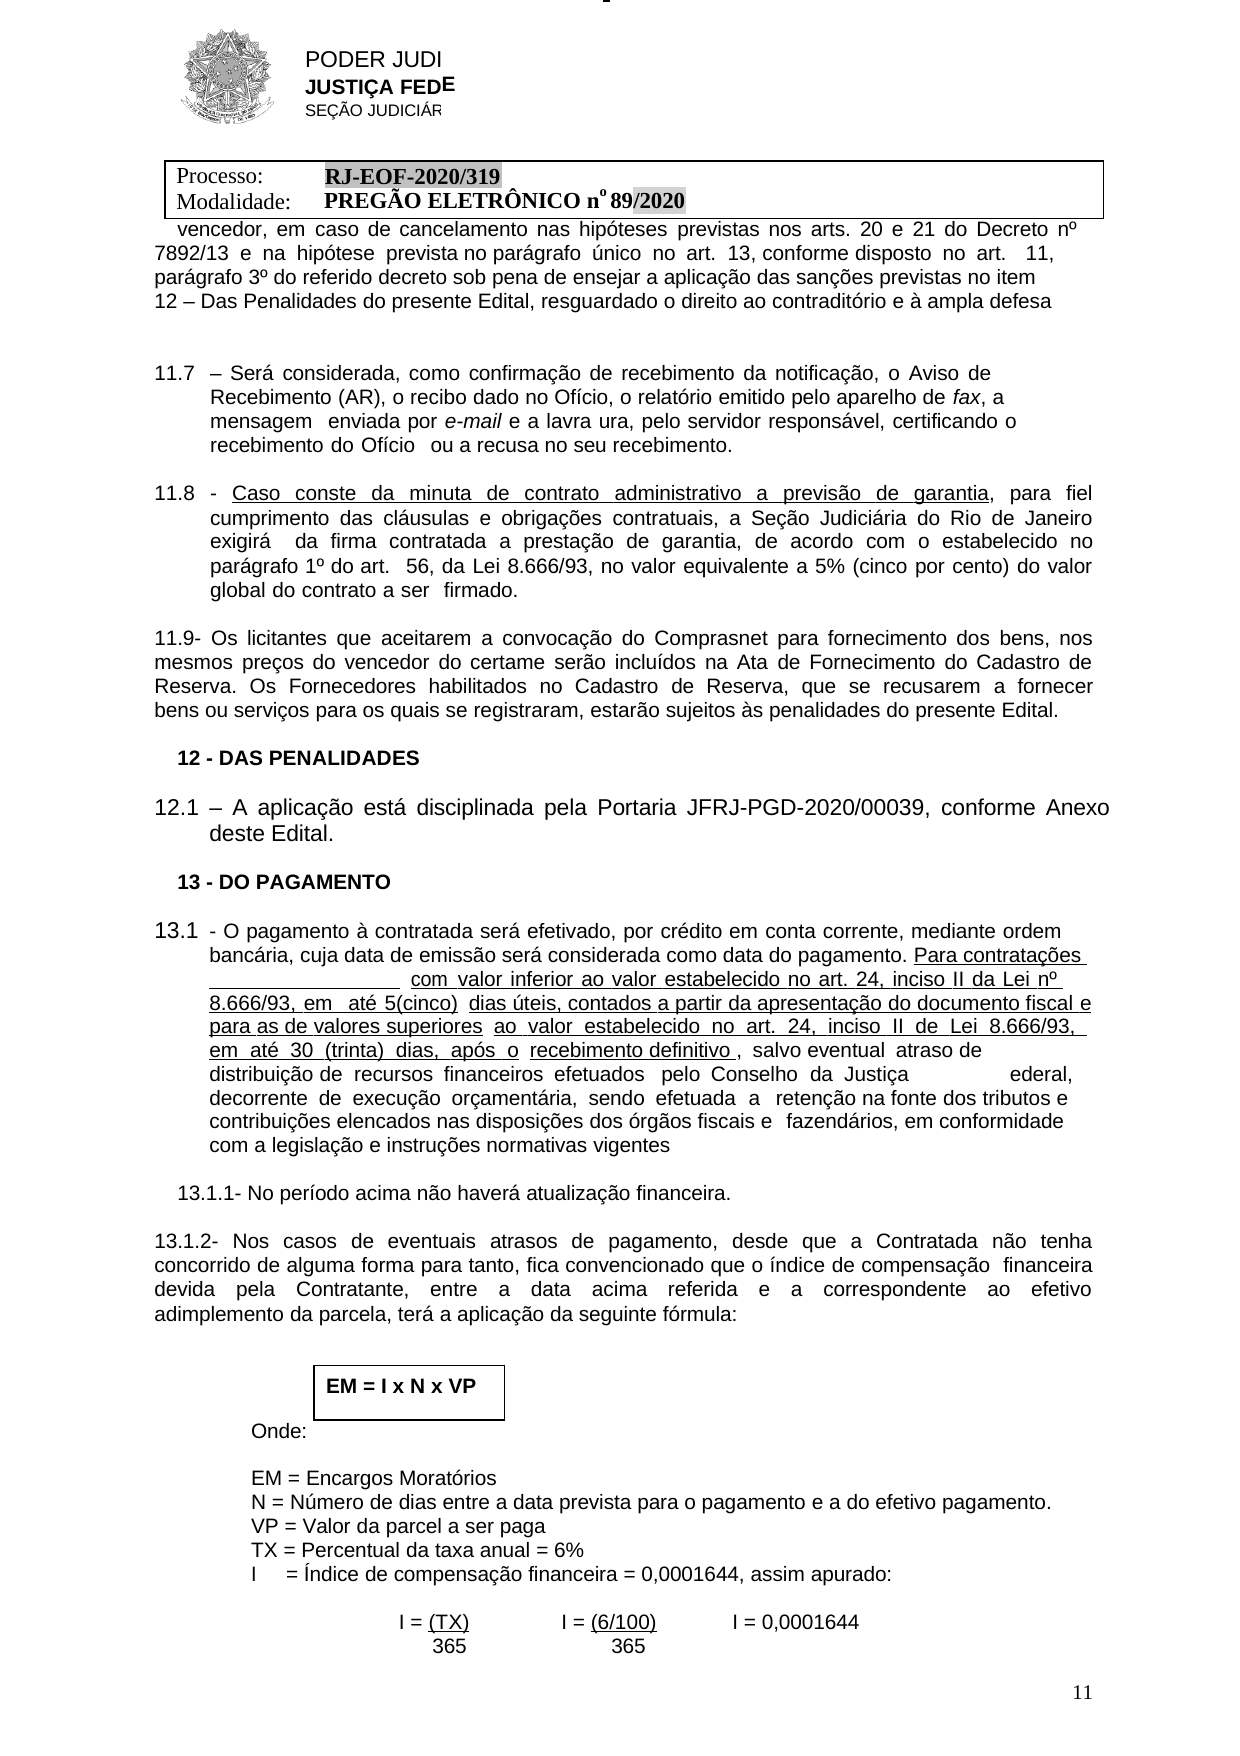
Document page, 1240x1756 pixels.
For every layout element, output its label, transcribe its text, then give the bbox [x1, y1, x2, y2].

text I = Índice de compensação financeira = 0,0001644, assim apurado: [251, 1562, 1154, 1586]
table_header I = (6/100) [515, 1603, 694, 1635]
text EM = Encargos Moratórios [251, 1466, 1154, 1490]
text 13.1.1- No período acima não haverá atualização financeira. [177, 1181, 1154, 1205]
table_header I = (TX) [393, 1603, 515, 1635]
text vencedor, em caso de cancelamento nas hipóteses previstas nos arts. 20 e 21 do Decreto nº [177, 219, 1154, 241]
list – A aplicação está disciplinada pela Portaria JFRJ-PGD-2020/00039, conforme Anexo deste Edital. [154, 794, 1142, 846]
text Onde: [251, 1419, 1154, 1443]
text E [441, 72, 608, 96]
text 13.1.2- Nos casos de eventuais atrasos de pagamento, desde que a Contratada não tenha concorrido de alguma forma para tanto, fica convencionado que o índice de compensação financeira devida pela Contratante, entre a data acima referida e a correspondente ao efetivo adimplemento da parcela, terá a aplicação da seguinte fórmula: [154, 1229, 1092, 1325]
table_cell 365 [515, 1635, 694, 1668]
text TX = Percentual da taxa anual = 6% [251, 1538, 1154, 1562]
table_header Processo: [166, 162, 324, 188]
table_header RJ-EOF-2020/319 [325, 162, 502, 188]
text N = Número de dias entre a data prevista para o pagamento e a do efetivo pagamento. VP = Valor da parcel a ser paga [251, 1490, 1069, 1538]
text [315, 1366, 504, 1419]
text EM = I x N x VP [326, 1374, 504, 1398]
list - DAS PENALIDADES [177, 745, 1154, 769]
table_cell Modalidade: PREGÃO ELETRÔNICO no 89/2020 [166, 188, 1103, 218]
list - Caso conste da minuta de contrato administrativo a previsão de garantia, para fiel cumprimento das cláusulas e obrigações contratuais, a Seção Judiciária do Rio de Janeiro exigirá da firma contratada a prestação de garantia, de acordo com o estabelecido no parágrafo 1º do art. 56, da Lei 8.666/93, no valor equivalente a 5% (cinco por cento) do valor global do contrato a ser firmado. [154, 481, 1093, 602]
text 11.9- Os licitantes que aceitarem a convocação do Comprasnet para fornecimento dos bens, nos mesmos preços do vencedor do certame serão incluídos na Ata de Fornecimento do Cadastro de Reserva. Os Fornecedores habilitados no Cadastro de Reserva, que se recusarem a fornecer bens ou serviços para os quais se registraram, estarão sujeitos às penalidades do presente Edital. [154, 626, 1093, 722]
text 7892/13 e na hipótese prevista no parágrafo único no art. 13, conforme disposto no art. 11, parágrafo 3º do referido decreto sob pena de ensejar a aplicação das sanções previstas no item 12 – Das Penalidades do presente Edital, resguardado o direito ao contraditório e à ampla defesa [154, 241, 1076, 313]
list - O pagamento à contratada será efetivado, por crédito em conta corrente, mediante ordem bancária, cuja data de emissão será considerada como data do pagamento. Para contratações com valor inferior ao valor estabelecido no art. 24, inciso II da Lei nº 8.666/93, em até 5(cinco) dias úteis, contados a partir da apresentação do documento fiscal e para as de valores superiores ao valor estabelecido no art. 24, inciso II de Lei 8.666/93, em até 30 (trinta) dias, após o recebimento definitivo , salvo eventual atraso de distribuição de recursos financeiros efetuados pelo Conselho da Justiça ederal, decorrente de execução orçamentária, sendo efetuada a retenção na fonte dos tributos e contribuições elencados nas disposições dos órgãos fiscais e fazendários, em conformidade com a legislação e instruções normativas vigentes [154, 918, 1093, 1157]
list - DO PAGAMENTO [177, 870, 1154, 894]
list – Será considerada, como confirmação de recebimento da notificação, o Aviso de Recebimento (AR), o recibo dado no Ofício, o relatório emitido pelo aparelho de fax, a mensagem enviada por e-mail e a lavra ura, pelo servidor responsável, certificando o recebimento do Ofício ou a recusa no seu recebimento. [154, 361, 1093, 457]
table_cell [694, 1635, 866, 1668]
table_header I = 0,0001644 [694, 1603, 866, 1635]
table_cell 365 [393, 1635, 515, 1668]
table_header [502, 162, 1103, 188]
